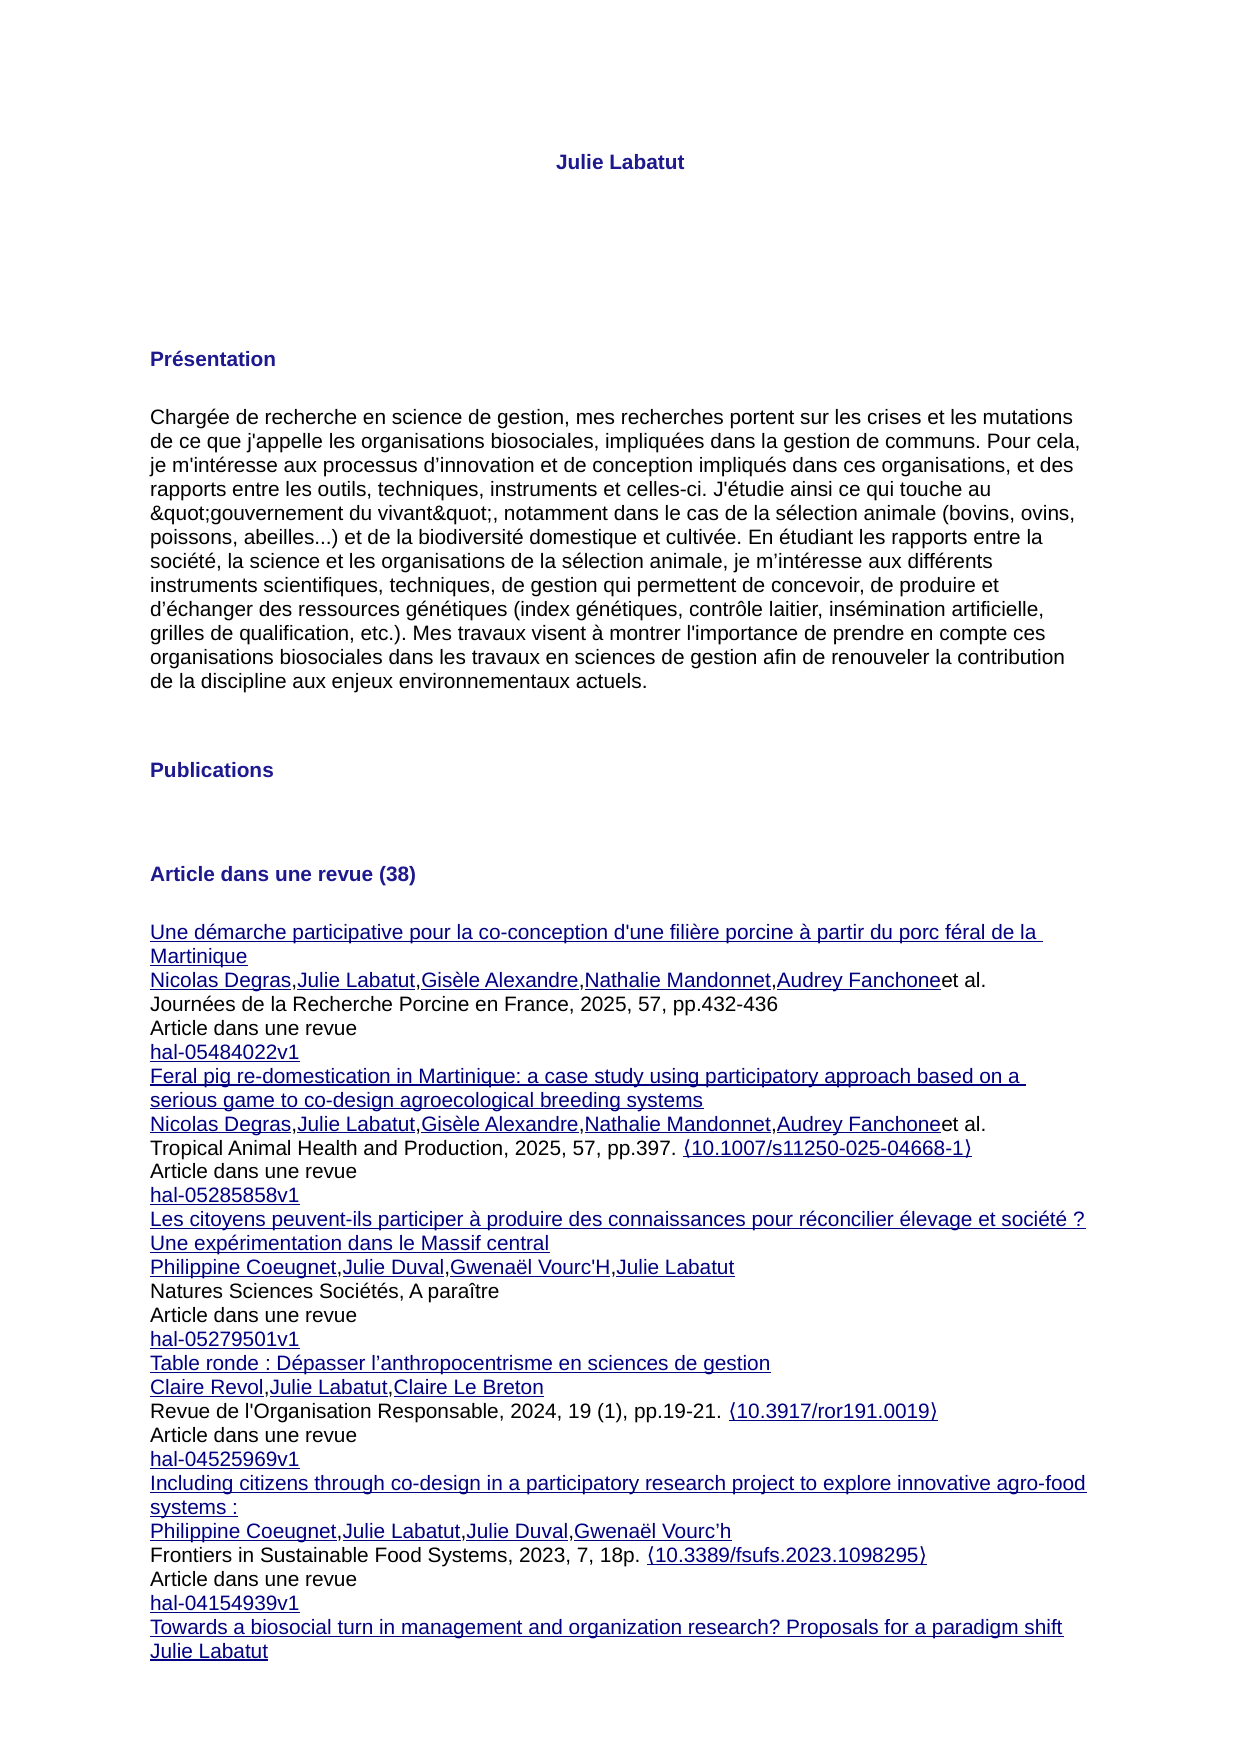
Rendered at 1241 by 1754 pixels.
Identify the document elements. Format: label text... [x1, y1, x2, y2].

subtitle Article dans une revue (38) [150, 861, 1090, 885]
text Chargée de recherche en science de gestion, mes recherches portent sur les crises et les mutations de ce que j'appelle les organisations biosociales, impliquées dans la gestion de communs. Pour cela, je m'intéresse aux processus d’innovation et de conception impliqués dans ces organisations, et des rapports entre les outils, techniques, instruments et celles-ci. J'étudie ainsi ce qui touche au &quot;gouvernement du vivant&quot;, notamment dans le cas de la sélection animale (bovins, ovins, poissons, abeilles...) et de la biodiversité domestique et cultivée. En étudiant les rapports entre la société, la science et les organisations de la sélection animale, je m’intéresse aux différents instruments scientifiques, techniques, de gestion qui permettent de concevoir, de produire et d’échanger des ressources génétiques (index génétiques, contrôle laitier, insémination artificielle, grilles de qualification, etc.). Mes travaux visent à montrer l'importance de prendre en compte ces organisations biosociales dans les travaux en sciences de gestion afin de renouveler la contribution de la discipline aux enjeux environnementaux actuels. [150, 405, 1090, 693]
table_cell Feral pig re-domestication in Martinique: a case study using participatory approach based on a serious game to co-design agroecological breeding systems Nicolas Degras,Julie Labatut,Gisèle Alexandre,Nathalie Mandonnet,Audrey Fanchoneet al. Tropical Animal Health and Production, 2025, 57, pp.397. ⟨10.1007/s11250-025-04668-1⟩ Article dans une revue hal-05285858v1 [150, 1064, 1090, 1207]
subtitle Julie Labatut [150, 150, 1090, 174]
table_cell Table ronde : Dépasser l’anthropocentrisme en sciences de gestion Claire Revol,Julie Labatut,Claire Le Breton Revue de l'Organisation Responsable, 2024, 19 (1), pp.19-21. ⟨10.3917/ror191.0019⟩ Article dans une revue hal-04525969v1 [150, 1351, 1090, 1471]
table_header Une démarche participative pour la co-conception d'une filière porcine à partir du porc féral de la Martinique Nicolas Degras,Julie Labatut,Gisèle Alexandre,Nathalie Mandonnet,Audrey Fanchoneet al. Journées de la Recherche Porcine en France, 2025, 57, pp.432-436 Article dans une revue hal-05484022v1 [150, 920, 1090, 1063]
table_cell Les citoyens peuvent-ils participer à produire des connaissances pour réconcilier élevage et société ? Une expérimentation dans le Massif central Philippine Coeugnet,Julie Duval,Gwenaël Vourc'H,Julie Labatut Natures Sciences Sociétés, A paraître Article dans une revue hal-05279501v1 [150, 1207, 1090, 1351]
subtitle Présentation [150, 347, 1090, 371]
table_cell Including citizens through co-design in a participatory research project to explore innovative agro-food systems : Philippine Coeugnet,Julie Labatut,Julie Duval,Gwenaël Vourc’h Frontiers in Sustainable Food Systems, 2023, 7, 18p. ⟨10.3389/fsufs.2023.1098295⟩ Article dans une revue hal-04154939v1 [150, 1471, 1090, 1614]
subtitle Publications [150, 758, 1090, 782]
table_cell Towards a biosocial turn in management and organization research? Proposals for a paradigm shift Julie Labatut [150, 1615, 1090, 1662]
